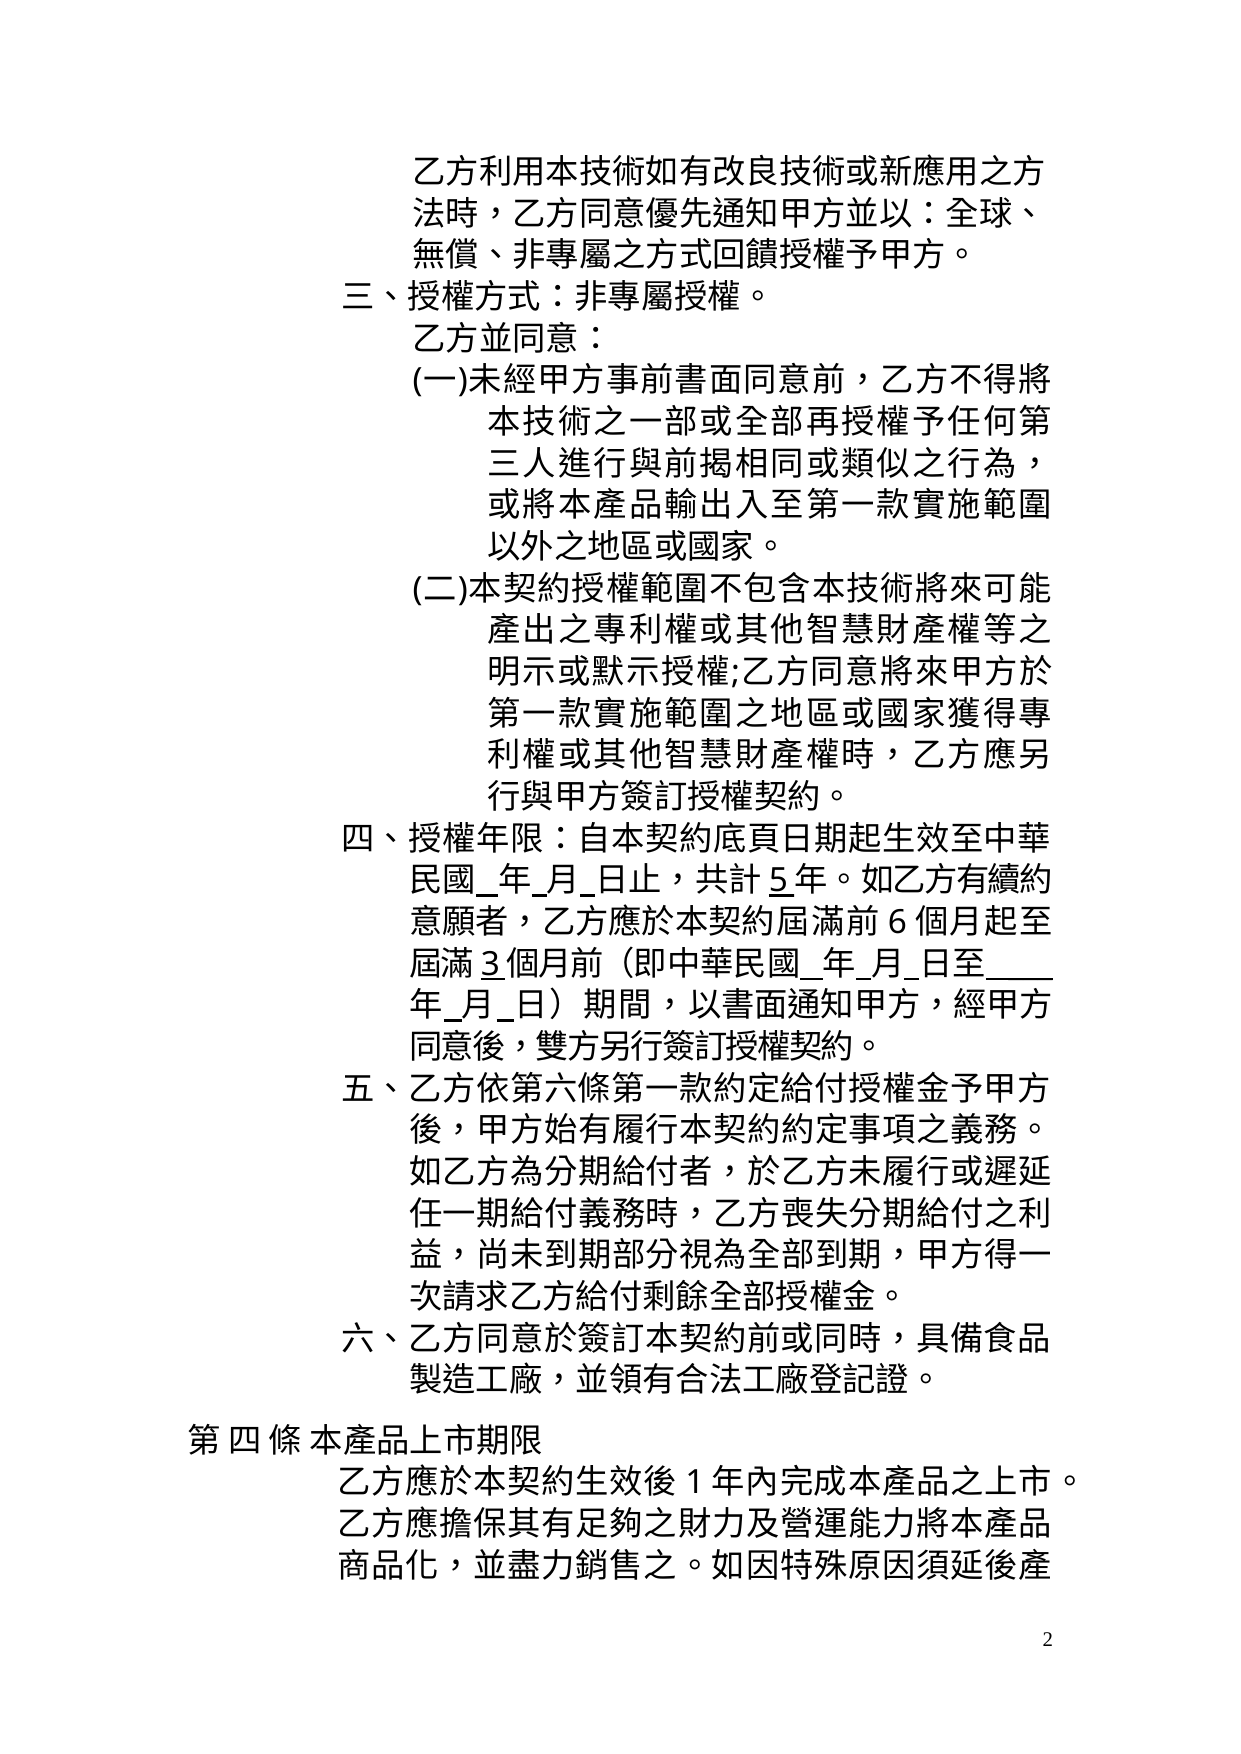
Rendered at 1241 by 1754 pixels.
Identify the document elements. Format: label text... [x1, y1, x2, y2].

text 乙方並同意： [412, 317, 1053, 358]
text (一)未經甲方事前書面同意前，乙方不得將本技術之一部或全部再授權予任何第三人進行與前揭相同或類似之行為，或將本產品輸出入至第一款實施範圍以外之地區或國家。 [412, 358, 1053, 567]
text 四、授權年限：自本契約底頁日期起生效至中華民國 年 月 日止，共計5年。如乙方有續約意願者，乙方應於本契約屆滿前6個月起至屆滿3 個月前（即中華民國 年 月 日至 ___年 月 日）期間，以書面通知甲方，經甲方同意後，雙方另行簽訂授權契約。 [341, 817, 1053, 1067]
text 三、授權方式：非專屬授權。 [341, 275, 1053, 317]
text 五、乙方依第六條第一款約定給付授權金予甲方後，甲方始有履行本契約約定事項之義務。如乙方為分期給付者，於乙方未履行或遲延任一期給付義務時，乙方喪失分期給付之利益，尚未到期部分視為全部到期，甲方得一次請求乙方給付剩餘全部授權金。 [341, 1067, 1053, 1317]
subtitle 第 四 條 本產品上市期限 [187, 1419, 1053, 1460]
text 乙方應於本契約生效後1年內完成本產品之上市。乙方應擔保其有足夠之財力及營運能力將本產品商品化，並盡力銷售之。如因特殊原因須延後產出本產品，應於前述上市期限屆滿前三個月以書面通知甲方，經甲方同意後始得延長本產品上市期限或終止本契約，否則甲方得通知終止本契約。 [337, 1460, 1053, 1585]
text 六、乙方同意於簽訂本契約前或同時，具備食品製造工廠，並領有合法工廠登記證。 [341, 1317, 1053, 1400]
text 乙方利用本技術如有改良技術或新應用之方法時，乙方同意優先通知甲方並以：全球、無償、非專屬之方式回饋授權予甲方。 [412, 150, 1053, 275]
text (二)本契約授權範圍不包含本技術將來可能產出之專利權或其他智慧財產權等之明示或默示授權;乙方同意將來甲方於第一款實施範圍之地區或國家獲得專利權或其他智慧財產權時，乙方應另行與甲方簽訂授權契約。 [412, 567, 1053, 817]
